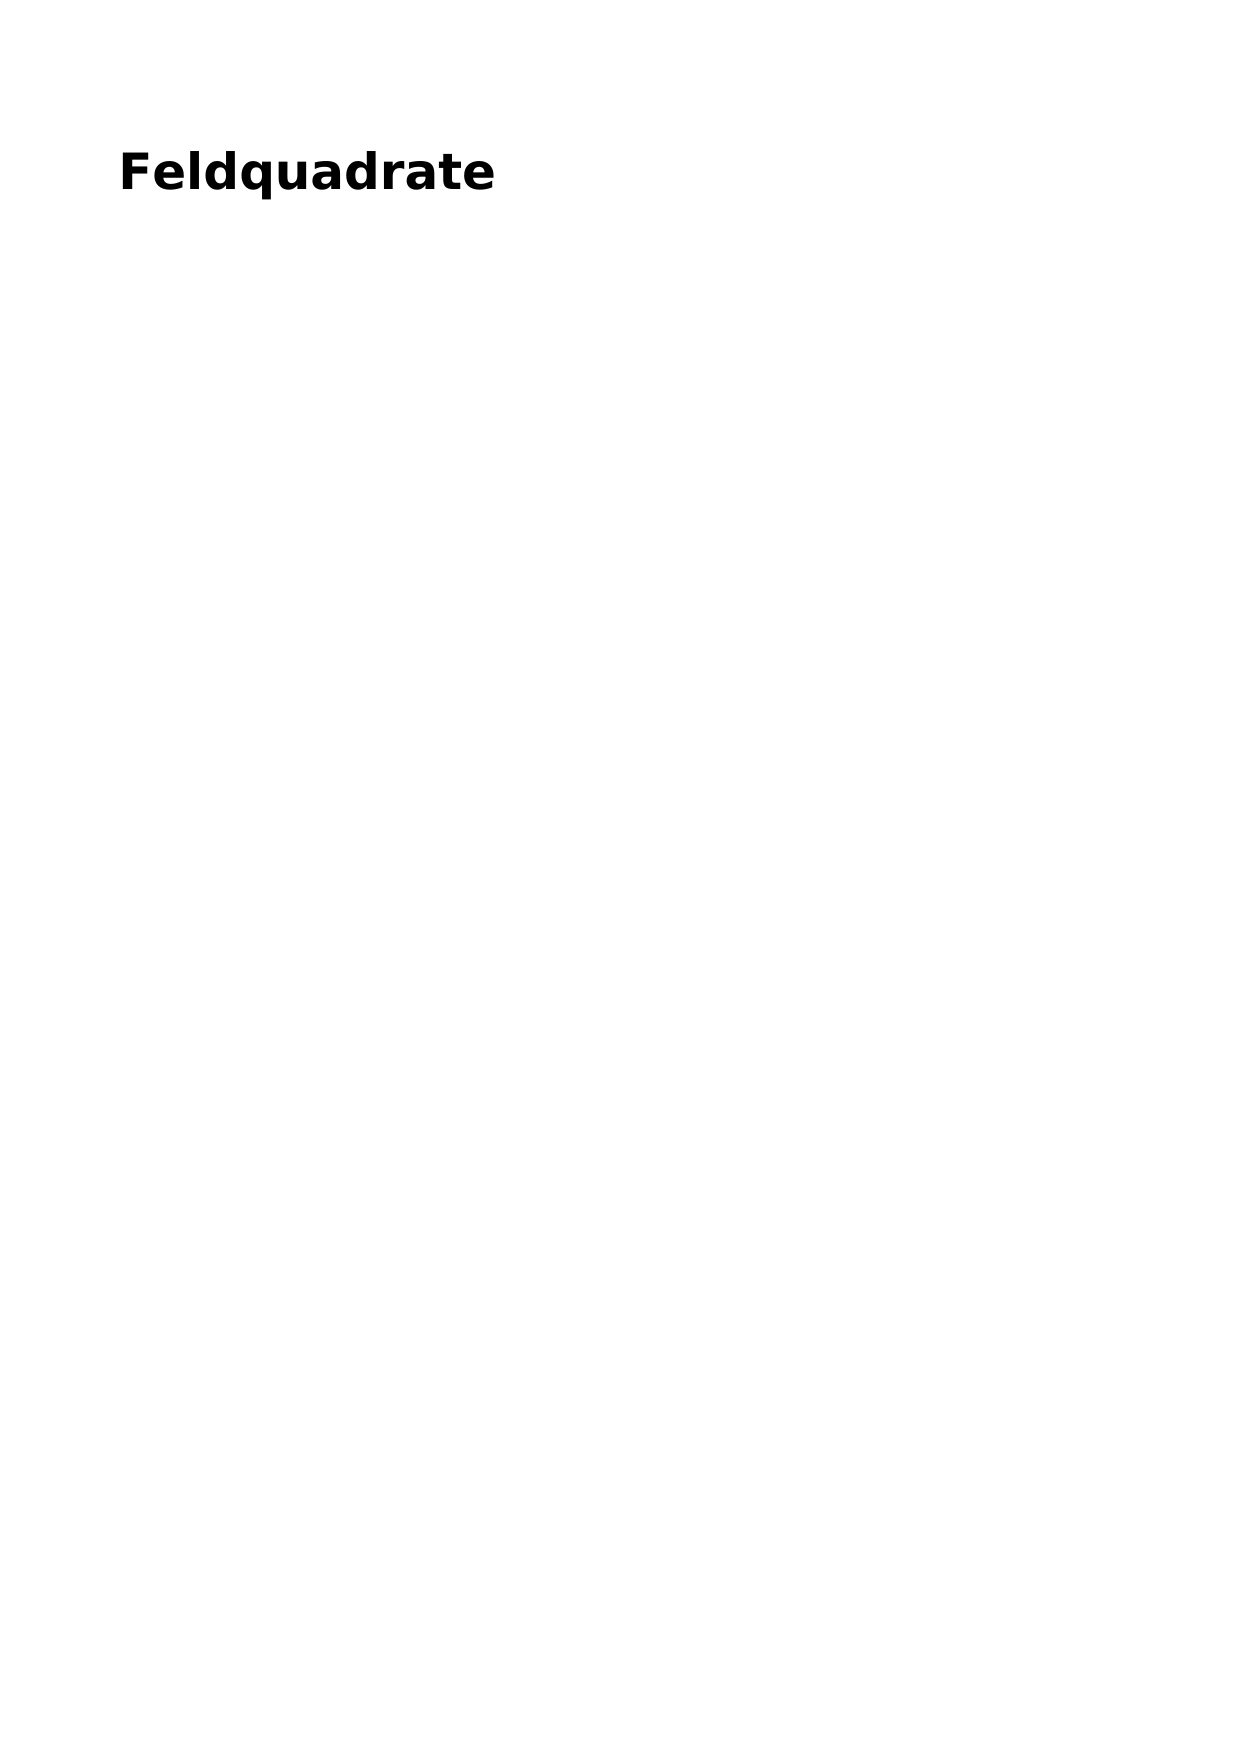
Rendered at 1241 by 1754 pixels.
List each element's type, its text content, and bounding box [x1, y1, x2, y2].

subtitle Feldquadrate [118, 143, 1122, 201]
